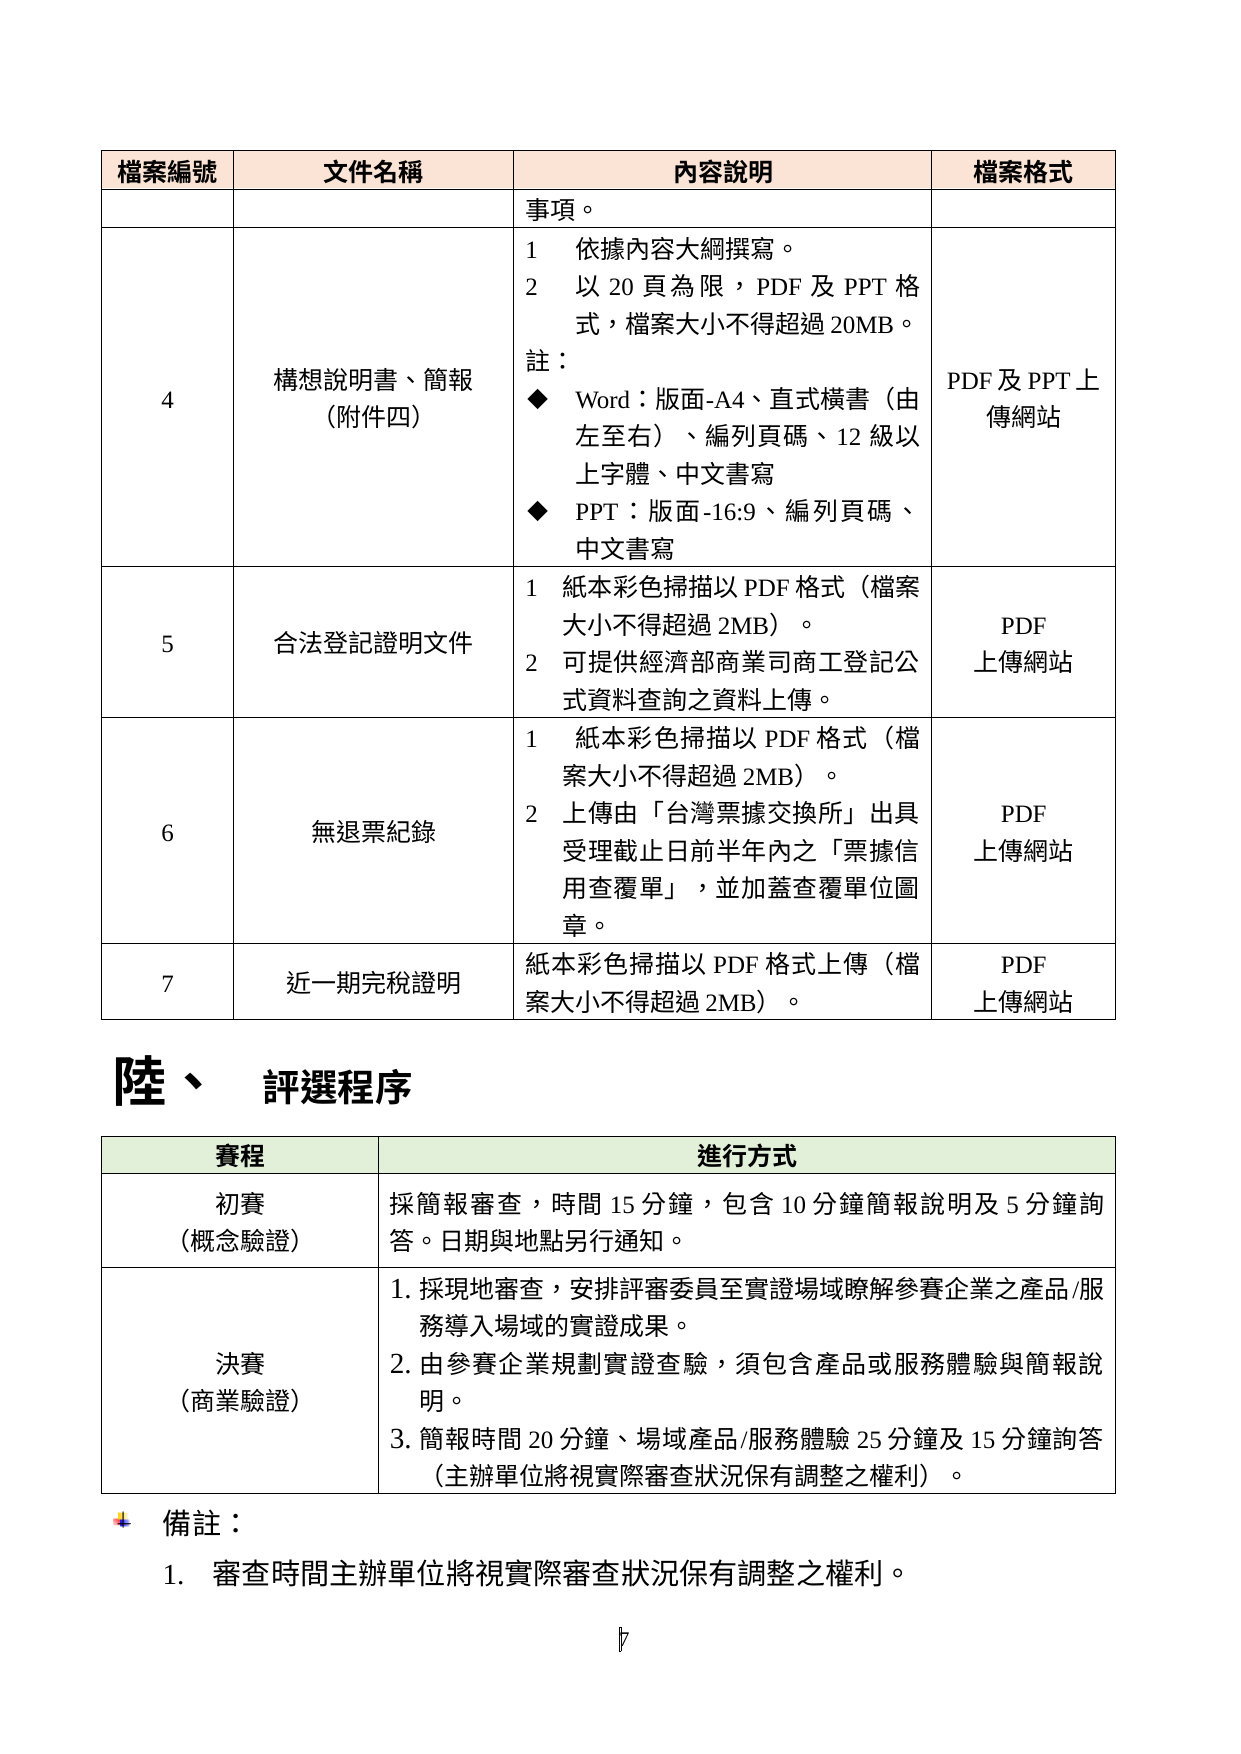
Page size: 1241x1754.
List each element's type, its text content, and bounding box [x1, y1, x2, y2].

table_header 進行方式 [379, 1137, 1115, 1173]
table_cell 事項。 [514, 190, 931, 227]
table_cell PDF 上傳網站 [932, 718, 1115, 943]
table_cell 初賽 （概念驗證） [102, 1174, 378, 1267]
table_cell 5 [102, 567, 233, 717]
table_cell 採簡報審查，時間15分鐘，包含10分鐘簡報說明及5分鐘詢答。日期與地點另行通知。 [379, 1174, 1115, 1267]
table_cell 近一期完稅證明 [234, 944, 513, 1019]
table_cell PDF 上傳網站 [932, 944, 1115, 1019]
table_header 內容說明 [514, 151, 931, 188]
table_cell 合法登記證明文件 [234, 567, 513, 717]
list 審查時間主辦單位將視實際審查狀況保有調整之權利。 [162, 1544, 1128, 1594]
subtitle 評選程序 [112, 1038, 1124, 1117]
table_cell 構想說明書、簡報 （附件四） [234, 228, 513, 566]
picture [113, 1510, 131, 1528]
table_cell [234, 190, 513, 227]
table_cell PDF 上傳網站 [932, 567, 1115, 717]
table_cell 無退票紀錄 [234, 718, 513, 943]
table_cell 決賽 （商業驗證） [102, 1268, 378, 1493]
table_header 賽程 [102, 1137, 378, 1173]
table_cell 4 [102, 228, 233, 566]
table_header 檔案編號 [102, 151, 233, 188]
table_cell [932, 190, 1115, 227]
table_cell 6 [102, 718, 233, 943]
table_cell 採現地審查，安排評審委員至實證場域瞭解參賽企業之產品/服務導入場域的實證成果。 由參賽企業規劃實證查驗，須包含產品或服務體驗與簡報說明。 簡報時間20分鐘、場域產品/服務體驗25分鐘及15分鐘詢答（主辦單位將視實際審查狀況保有調整之權利）。 [379, 1268, 1115, 1493]
list 備註： [112, 1494, 1128, 1544]
table_cell 7 [102, 944, 233, 1019]
table_header 檔案格式 [932, 151, 1115, 188]
table_cell 紙本彩色掃描以PDF格式（檔案大小不得超過2MB）。 可提供經濟部商業司商工登記公式資料查詢之資料上傳。 [514, 567, 931, 717]
table_cell 紙本彩色掃描以PDF格式上傳（檔案大小不得超過2MB）。 [514, 944, 931, 1019]
table_header 文件名稱 [234, 151, 513, 188]
table_cell PDF及PPT上傳網站 [932, 228, 1115, 566]
table_cell 紙本彩色掃描以PDF格式（檔案大小不得超過2MB）。 上傳由「台灣票據交換所」出具受理截止日前半年內之「票據信用查覆單」，並加蓋查覆單位圖章。 [514, 718, 931, 943]
table_cell [102, 190, 233, 227]
table_cell 依據內容大綱撰寫。 以20頁為限，PDF及PPT格式，檔案大小不得超過20MB。 註： Word：版面-A4、直式橫書（由左至右）、編列頁碼、12 級以上字體、中文書寫 PPT：版面-16:9、編列頁碼、中文書寫 [514, 228, 931, 566]
